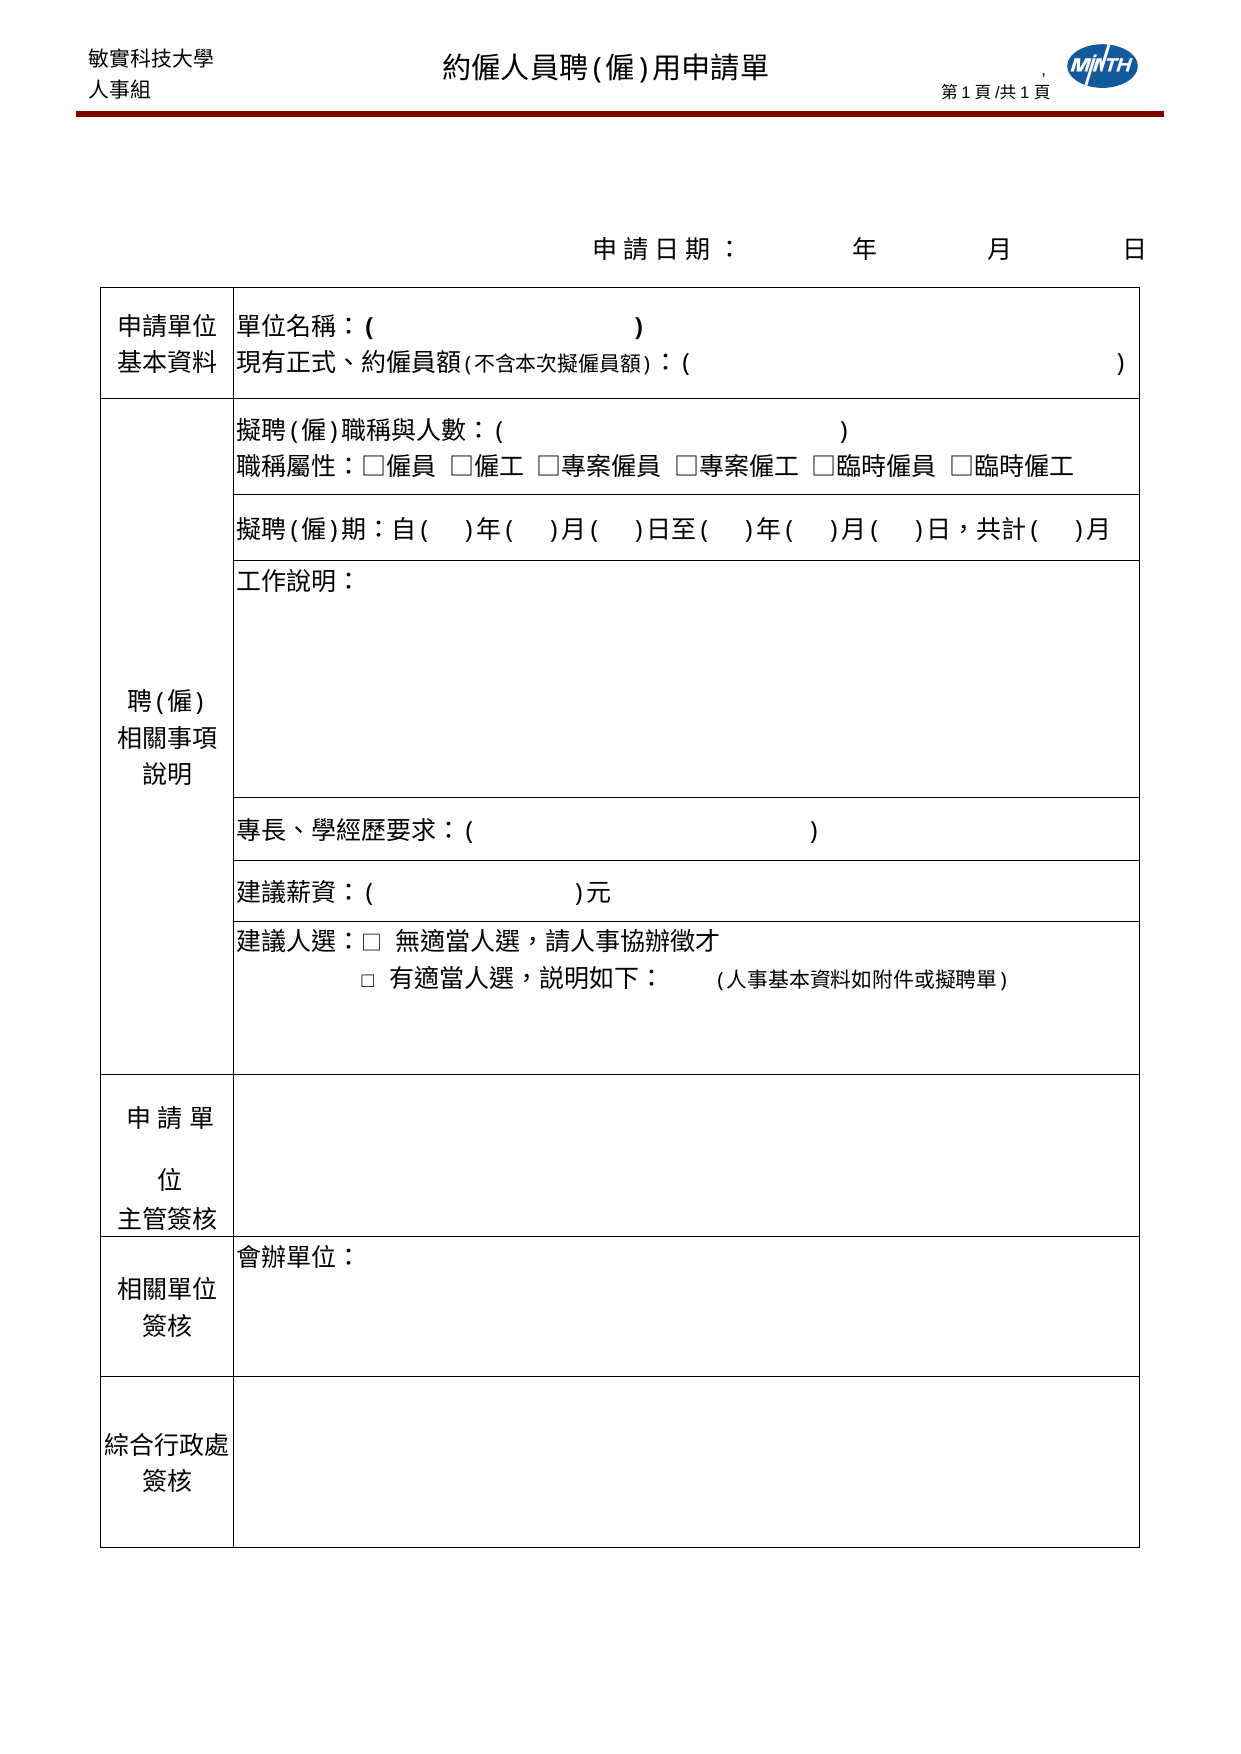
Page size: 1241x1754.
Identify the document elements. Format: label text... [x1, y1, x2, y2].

table_cell 專長、學經歷要求：( ) [234, 798, 1139, 860]
table_cell 會辦單位： [234, 1237, 1139, 1376]
table_cell 聘(僱) 相關事項 說明 [101, 399, 233, 1074]
table_cell 相關單位 簽核 [101, 1237, 233, 1376]
table_cell 擬聘(僱)職稱與人數：( ) 職稱屬性：□僱員 □僱工 □專案僱員 □專案僱工 □臨時僱員 □臨時僱工 [234, 399, 1139, 494]
table_cell [234, 1377, 1139, 1547]
table_cell 申請單位 主管簽核 [101, 1075, 233, 1236]
table_cell 綜合行政處 簽核 [101, 1377, 233, 1547]
table_cell 建議薪資：( )元 [234, 861, 1139, 921]
table_header 單位名稱：( ) 現有正式、約僱員額(不含本次擬僱員額)：( ) [234, 288, 1139, 398]
table_cell 建議人選：□ 無適當人選，請人事協辦徵才 □ 有適當人選，説明如下： (人事基本資料如附件或擬聘單) [234, 922, 1139, 1074]
table_cell 工作說明： [234, 561, 1139, 797]
table_cell [234, 1075, 1139, 1236]
text 申請日期： 年 月 日 [164, 206, 1151, 268]
table_cell 擬聘(僱)期：自( )年( )月( )日至( )年( )月( )日，共計( )月 [234, 495, 1139, 560]
table_header 申請單位 基本資料 [101, 288, 233, 398]
